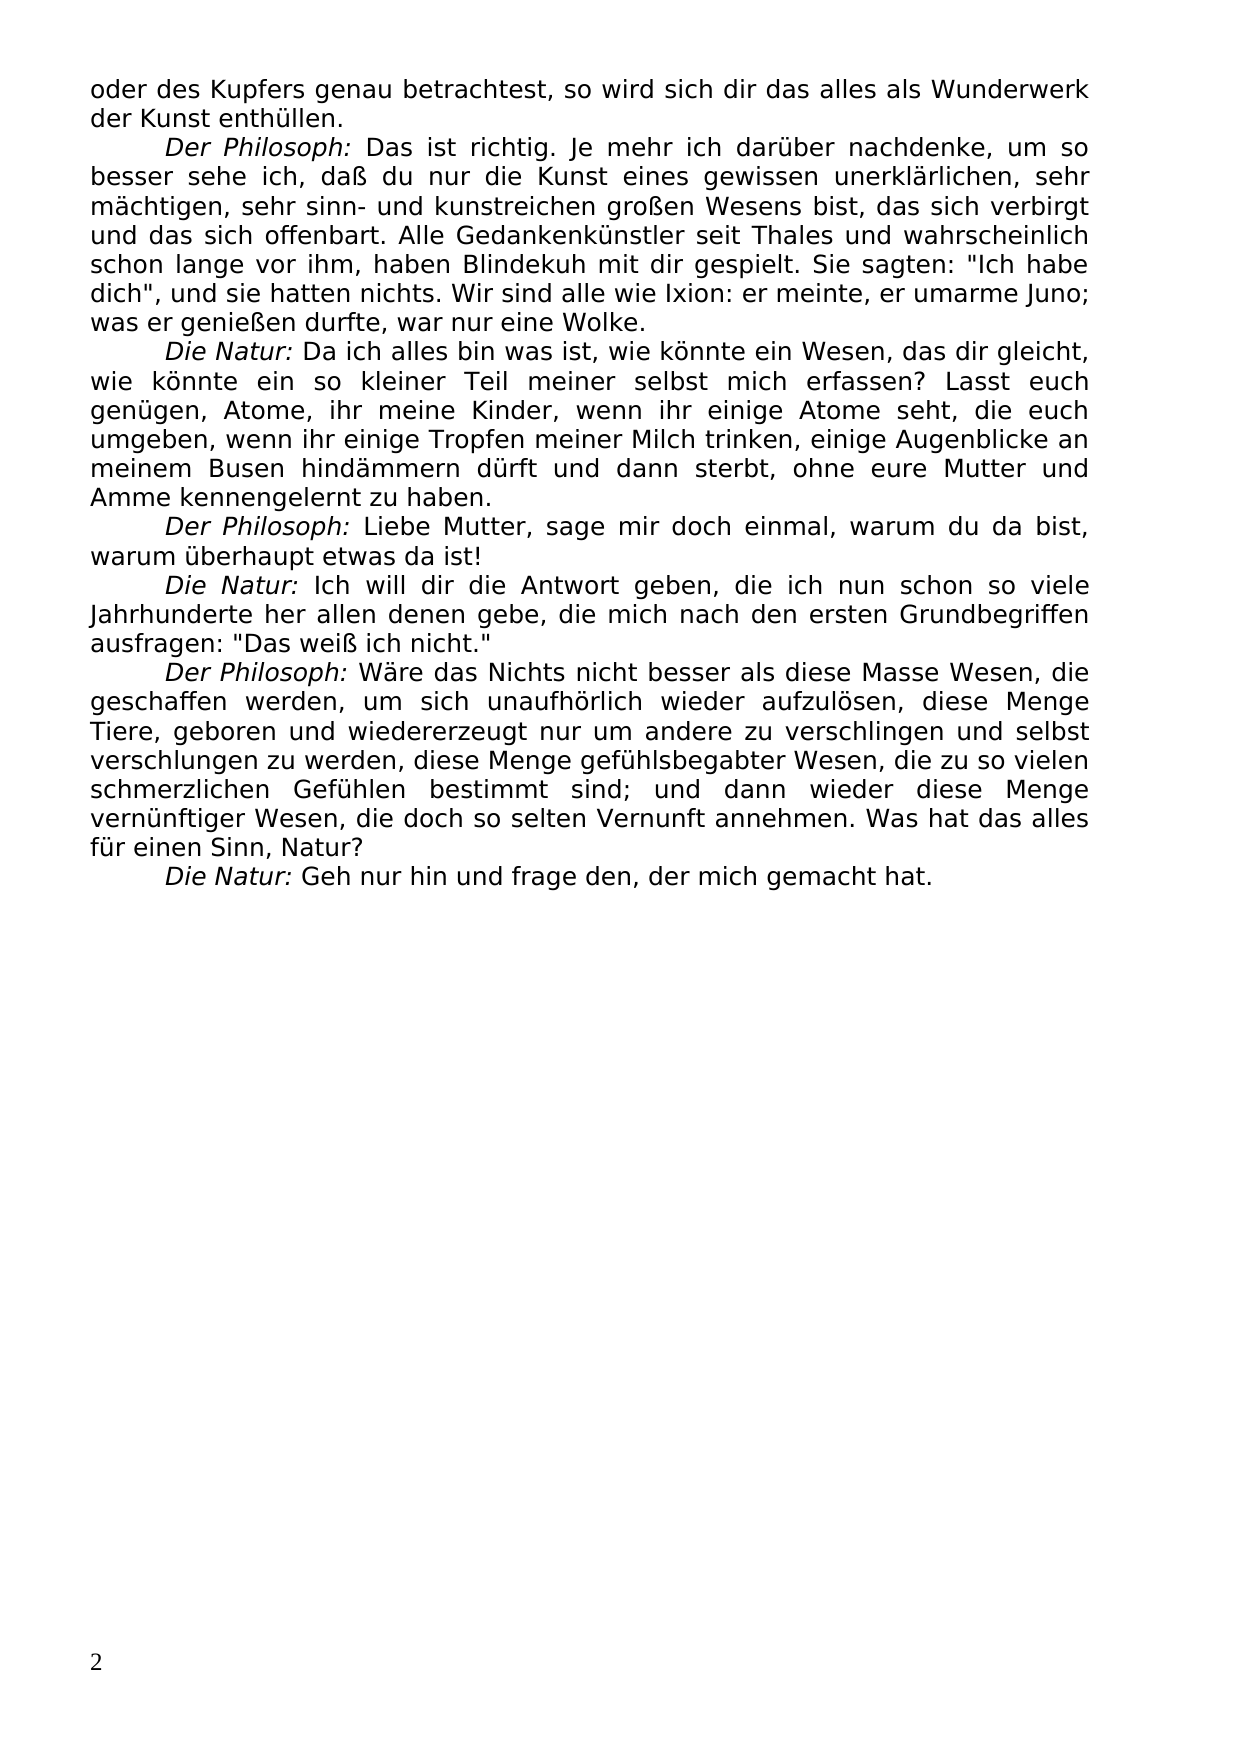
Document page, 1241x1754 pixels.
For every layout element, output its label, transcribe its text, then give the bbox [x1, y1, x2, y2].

text Der Philosoph: Liebe Mutter, sage mir doch einmal, warum du da bist, warum überhaupt etwas da ist! [90, 512, 1091, 571]
text oder des Kupfers genau betrachtest, so wird sich dir das alles als Wunderwerk der Kunst enthüllen. [90, 75, 1091, 133]
text Die Natur: Geh nur hin und frage den, der mich gemacht hat. [90, 862, 1091, 892]
text Die Natur: Da ich alles bin was ist, wie könnte ein Wesen, das dir gleicht, wie könnte ein so kleiner Teil meiner selbst mich erfassen? Lasst euch genügen, Atome, ihr meine Kinder, wenn ihr einige Atome seht, die euch umgeben, wenn ihr einige Tropfen meiner Milch trinken, einige Augenblicke an meinem Busen hindämmern dürft und dann sterbt, ohne eure Mutter und Amme kennengelernt zu haben. [90, 337, 1091, 512]
text Die Natur: Ich will dir die Antwort geben, die ich nun schon so viele Jahrhunderte her allen denen gebe, die mich nach den ersten Grundbegriffen ausfragen: "Das weiß ich nicht." [90, 571, 1091, 658]
text Der Philosoph: Wäre das Nichts nicht besser als diese Masse Wesen, die geschaffen werden, um sich unaufhörlich wieder aufzulösen, diese Menge Tiere, geboren und wiedererzeugt nur um andere zu verschlingen und selbst verschlungen zu werden, diese Menge gefühlsbegabter Wesen, die zu so vielen schmerzlichen Gefühlen bestimmt sind; und dann wieder diese Menge vernünftiger Wesen, die doch so selten Vernunft annehmen. Was hat das alles für einen Sinn, Natur? [90, 658, 1091, 862]
text Der Philosoph: Das ist richtig. Je mehr ich darüber nachdenke, um so besser sehe ich, daß du nur die Kunst eines gewissen unerklärlichen, sehr mächtigen, sehr sinn- und kunstreichen großen Wesens bist, das sich verbirgt und das sich offenbart. Alle Gedankenkünstler seit Thales und wahrscheinlich schon lange vor ihm, haben Blindekuh mit dir gespielt. Sie sagten: "Ich habe dich", und sie hatten nichts. Wir sind alle wie Ixion: er meinte, er umarme Juno; was er genießen durfte, war nur eine Wolke. [90, 133, 1091, 337]
